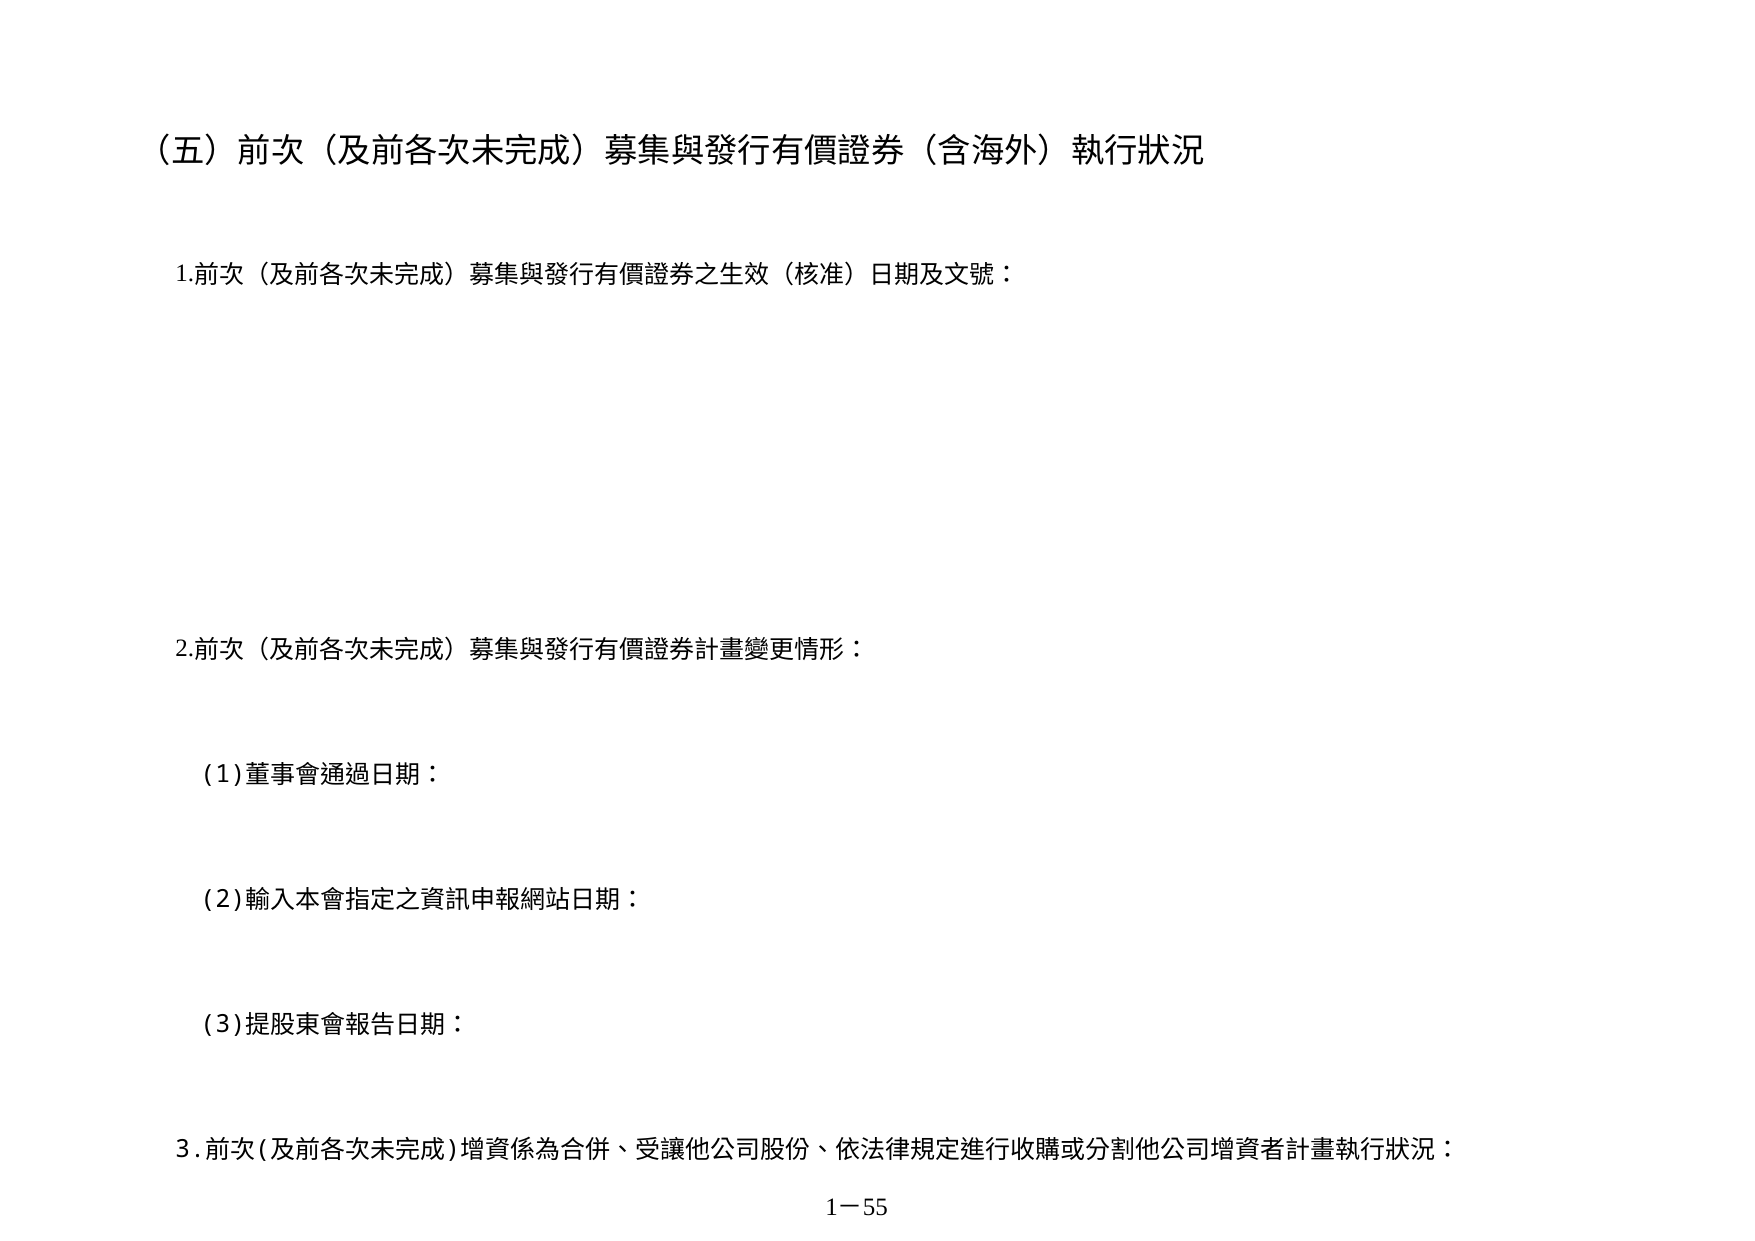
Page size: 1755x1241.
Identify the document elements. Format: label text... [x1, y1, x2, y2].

text 1.前次（及前各次未完成）募集與發行有價證券之生效（核准）日期及文號： [175, 231, 1575, 294]
text (3)提股東會報告日期： [138, 981, 1575, 1044]
text (2)輸入本會指定之資訊申報網站日期： [138, 856, 1575, 919]
text （五）前次（及前各次未完成）募集與發行有價證券（含海外）執行狀況 [138, 106, 1575, 169]
text 2.前次（及前各次未完成）募集與發行有價證券計畫變更情形： [175, 606, 1575, 669]
text 3.前次(及前各次未完成)增資係為合併、受讓他公司股份、依法律規定進行收購或分割他公司增資者計畫執行狀況： [175, 1106, 1575, 1169]
text (1)董事會通過日期： [138, 731, 1575, 794]
